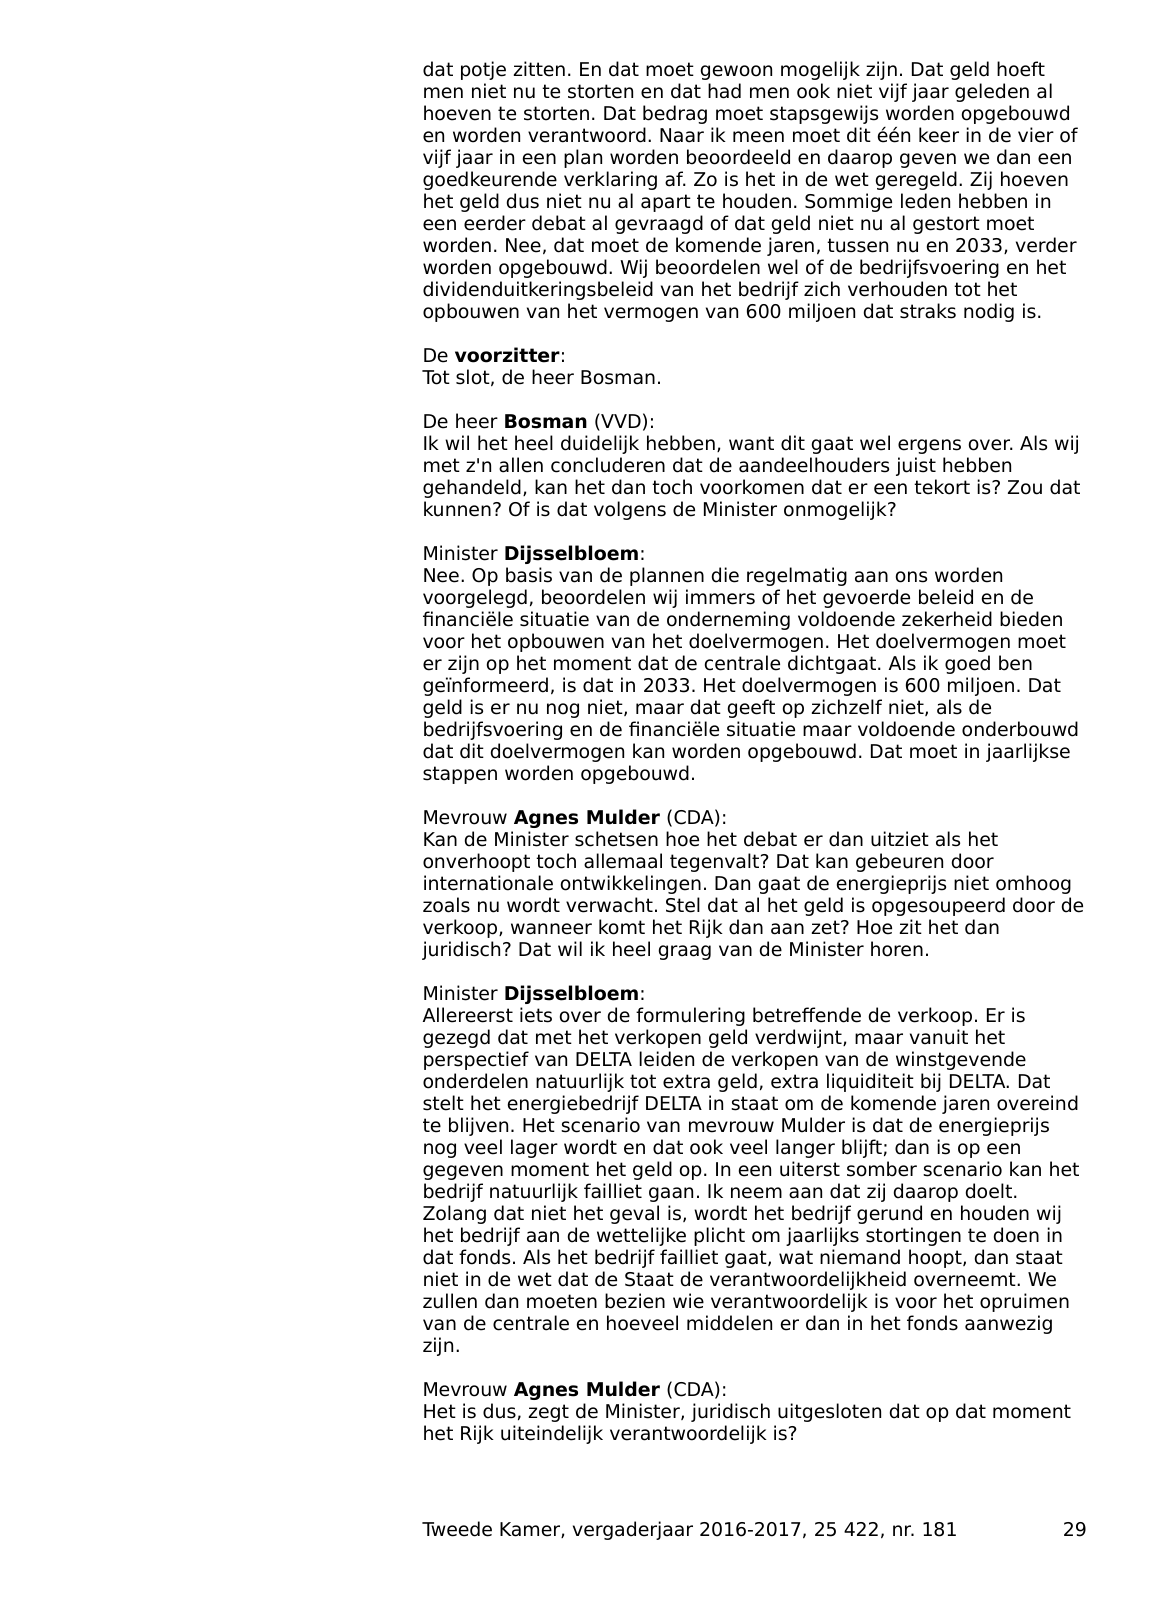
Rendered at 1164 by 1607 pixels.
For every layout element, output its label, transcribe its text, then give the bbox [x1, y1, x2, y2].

text dat potje zitten. En dat moet gewoon mogelijk zijn. Dat geld hoeft men niet nu te storten en dat had men ook niet vijf jaar geleden al hoeven te storten. Dat bedrag moet stapsgewijs worden opgebouwd en worden verantwoord. Naar ik meen moet dit één keer in de vier of vijf jaar in een plan worden beoordeeld en daarop geven we dan een goedkeurende verklaring af. Zo is het in de wet geregeld. Zij hoeven het geld dus niet nu al apart te houden. Sommige leden hebben in een eerder debat al gevraagd of dat geld niet nu al gestort moet worden. Nee, dat moet de komende jaren, tussen nu en 2033, verder worden opgebouwd. Wij beoordelen wel of de bedrijfsvoering en het dividenduitkeringsbeleid van het bedrijf zich verhouden tot het opbouwen van het vermogen van 600 miljoen dat straks nodig is. [422, 59, 1087, 323]
text De voorzitter: [422, 345, 1087, 367]
text Nee. Op basis van de plannen die regelmatig aan ons worden voorgelegd, beoordelen wij immers of het gevoerde beleid en de financiële situatie van de onderneming voldoende zekerheid bieden voor het opbouwen van het doelvermogen. Het doelvermogen moet er zijn op het moment dat de centrale dichtgaat. Als ik goed ben geïnformeerd, is dat in 2033. Het doelvermogen is 600 miljoen. Dat geld is er nu nog niet, maar dat geeft op zichzelf niet, als de bedrijfsvoering en de financiële situatie maar voldoende onderbouwd dat dit doelvermogen kan worden opgebouwd. Dat moet in jaarlijkse stappen worden opgebouwd. [422, 565, 1087, 785]
text Minister Dijsselbloem: [422, 983, 1087, 1005]
text Mevrouw Agnes Mulder (CDA): [422, 807, 1087, 829]
text Mevrouw Agnes Mulder (CDA): [422, 1379, 1087, 1401]
text Minister Dijsselbloem: [422, 543, 1087, 565]
text Kan de Minister schetsen hoe het debat er dan uitziet als het onverhoopt toch allemaal tegenvalt? Dat kan gebeuren door internationale ontwikkelingen. Dan gaat de energieprijs niet omhoog zoals nu wordt verwacht. Stel dat al het geld is opgesoupeerd door de verkoop, wanneer komt het Rijk dan aan zet? Hoe zit het dan juridisch? Dat wil ik heel graag van de Minister horen. [422, 829, 1087, 961]
text Allereerst iets over de formulering betreffende de verkoop. Er is gezegd dat met het verkopen geld verdwijnt, maar vanuit het perspectief van DELTA leiden de verkopen van de winstgevende onderdelen natuurlijk tot extra geld, extra liquiditeit bij DELTA. Dat stelt het energiebedrijf DELTA in staat om de komende jaren overeind te blijven. Het scenario van mevrouw Mulder is dat de energieprijs nog veel lager wordt en dat ook veel langer blijft; dan is op een gegeven moment het geld op. In een uiterst somber scenario kan het bedrijf natuurlijk failliet gaan. Ik neem aan dat zij daarop doelt. Zolang dat niet het geval is, wordt het bedrijf gerund en houden wij het bedrijf aan de wettelijke plicht om jaarlijks stortingen te doen in dat fonds. Als het bedrijf failliet gaat, wat niemand hoopt, dan staat niet in de wet dat de Staat de verantwoordelijkheid overneemt. We zullen dan moeten bezien wie verantwoordelijk is voor het opruimen van de centrale en hoeveel middelen er dan in het fonds aanwezig zijn. [422, 1005, 1087, 1357]
text Tot slot, de heer Bosman. [422, 367, 1087, 389]
text Het is dus, zegt de Minister, juridisch uitgesloten dat op dat moment het Rijk uiteindelijk verantwoordelijk is? [422, 1401, 1087, 1445]
text De heer Bosman (VVD): [422, 411, 1087, 433]
text Ik wil het heel duidelijk hebben, want dit gaat wel ergens over. Als wij met z'n allen concluderen dat de aandeelhouders juist hebben gehandeld, kan het dan toch voorkomen dat er een tekort is? Zou dat kunnen? Of is dat volgens de Minister onmogelijk? [422, 433, 1087, 521]
